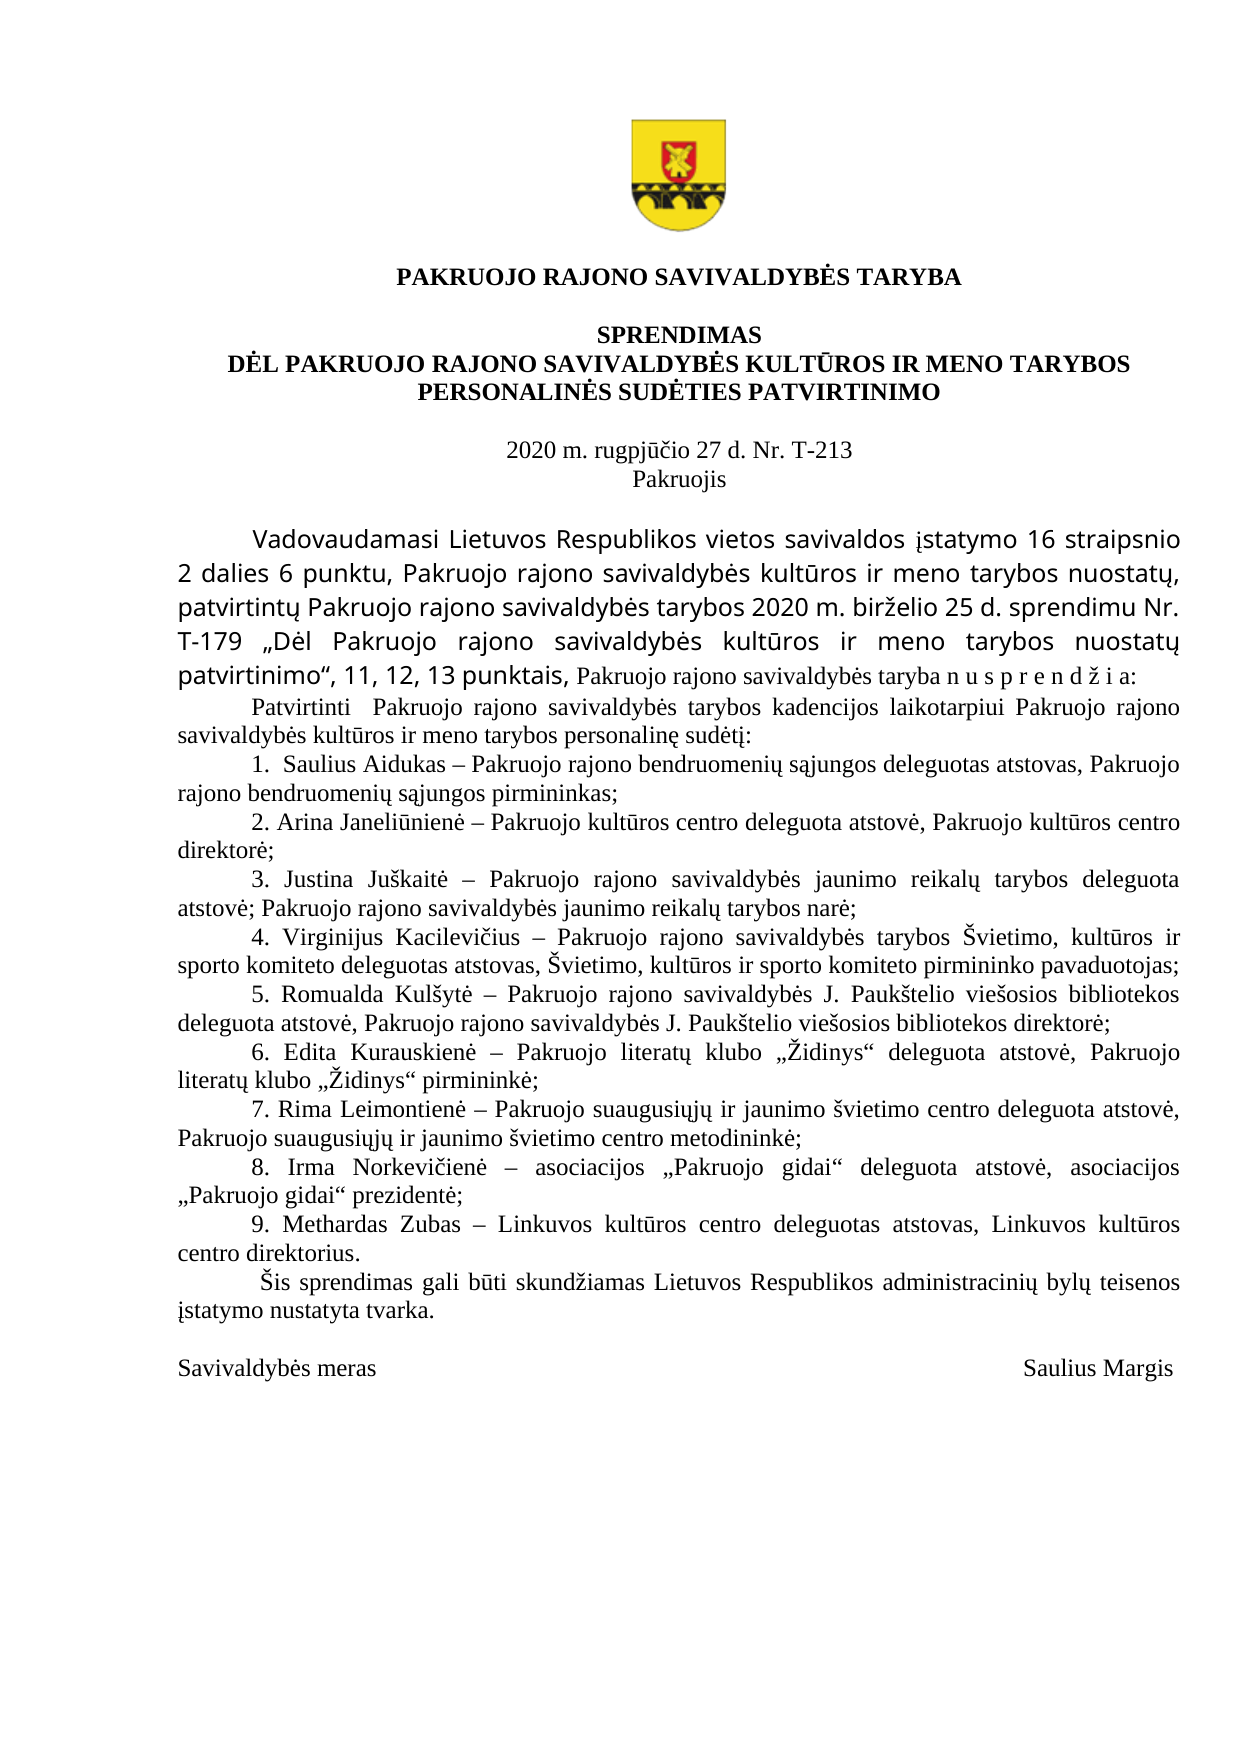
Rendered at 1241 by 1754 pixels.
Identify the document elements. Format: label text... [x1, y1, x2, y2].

text SPRENDIMAS [177, 320, 1181, 349]
text 4. Virginijus Kacilevičius – Pakruojo rajono savivaldybės tarybos Švietimo, kultūros ir sporto komiteto deleguotas atstovas, Švietimo, kultūros ir sporto komiteto pirmininko pavaduotojas; [177, 922, 1181, 979]
text Pakruojis [177, 464, 1181, 492]
text 3. Justina Juškaitė – Pakruojo rajono savivaldybės jaunimo reikalų tarybos deleguota atstovė; Pakruojo rajono savivaldybės jaunimo reikalų tarybos narė; [177, 864, 1181, 922]
text 1. Saulius Aidukas – Pakruojo rajono bendruomenių sąjungos deleguotas atstovas, Pakruojo rajono bendruomenių sąjungos pirmininkas; [177, 749, 1181, 807]
text PAKRUOJO RAJONO SAVIVALDYBĖS TARYBA [177, 262, 1181, 291]
text 6. Edita Kurauskienė – Pakruojo literatų klubo „Židinys“ deleguota atstovė, Pakruojo literatų klubo „Židinys“ pirmininkė; [177, 1037, 1181, 1094]
text Šis sprendimas gali būti skundžiamas Lietuvos Respublikos administracinių bylų teisenos įstatymo nustatyta tvarka. [177, 1267, 1181, 1324]
text 2. Arina Janeliūnienė – Pakruojo kultūros centro deleguota atstovė, Pakruojo kultūros centro direktorė; [177, 807, 1181, 864]
text Patvirtinti Pakruojo rajono savivaldybės tarybos kadencijos laikotarpiui Pakruojo rajono savivaldybės kultūros ir meno tarybos personalinę sudėtį: [177, 692, 1181, 749]
text 9. Methardas Zubas – Linkuvos kultūros centro deleguotas atstovas, Linkuvos kultūros centro direktorius. [177, 1209, 1181, 1267]
text 5. Romualda Kulšytė – Pakruojo rajono savivaldybės J. Paukštelio viešosios bibliotekos deleguota atstovė, Pakruojo rajono savivaldybės J. Paukštelio viešosios bibliotekos direktorė; [177, 979, 1181, 1037]
text 7. Rima Leimontienė – Pakruojo suaugusiųjų ir jaunimo švietimo centro deleguota atstovė, Pakruojo suaugusiųjų ir jaunimo švietimo centro metodininkė; [177, 1094, 1181, 1152]
text Vadovaudamasi Lietuvos Respublikos vietos savivaldos įstatymo 16 straipsnio 2 dalies 6 punktu, Pakruojo rajono savivaldybės kultūros ir meno tarybos nuostatų, patvirtintų Pakruojo rajono savivaldybės tarybos 2020 m. birželio 25 d. sprendimu Nr. T-179 „Dėl Pakruojo rajono savivaldybės kultūros ir meno tarybos nuostatų patvirtinimo“, 11, 12, 13 punktais, Pakruojo rajono savivaldybės taryba n u s p r e n d ž i a: [177, 521, 1181, 692]
text 2020 m. rugpjūčio 27 d. Nr. T-213 [177, 435, 1181, 464]
text DĖL PAKRUOJO RAJONO SAVIVALDYBĖS KULTŪROS IR MENO TARYBOS PERSONALINĖS SUDĖTIES PATVIRTINIMO [177, 349, 1181, 406]
text 8. Irma Norkevičienė – asociacijos „Pakruojo gidai“ deleguota atstovė, asociacijos „Pakruojo gidai“ prezidentė; [177, 1152, 1181, 1209]
text Savivaldybės meras Saulius Margis [177, 1353, 1196, 1382]
